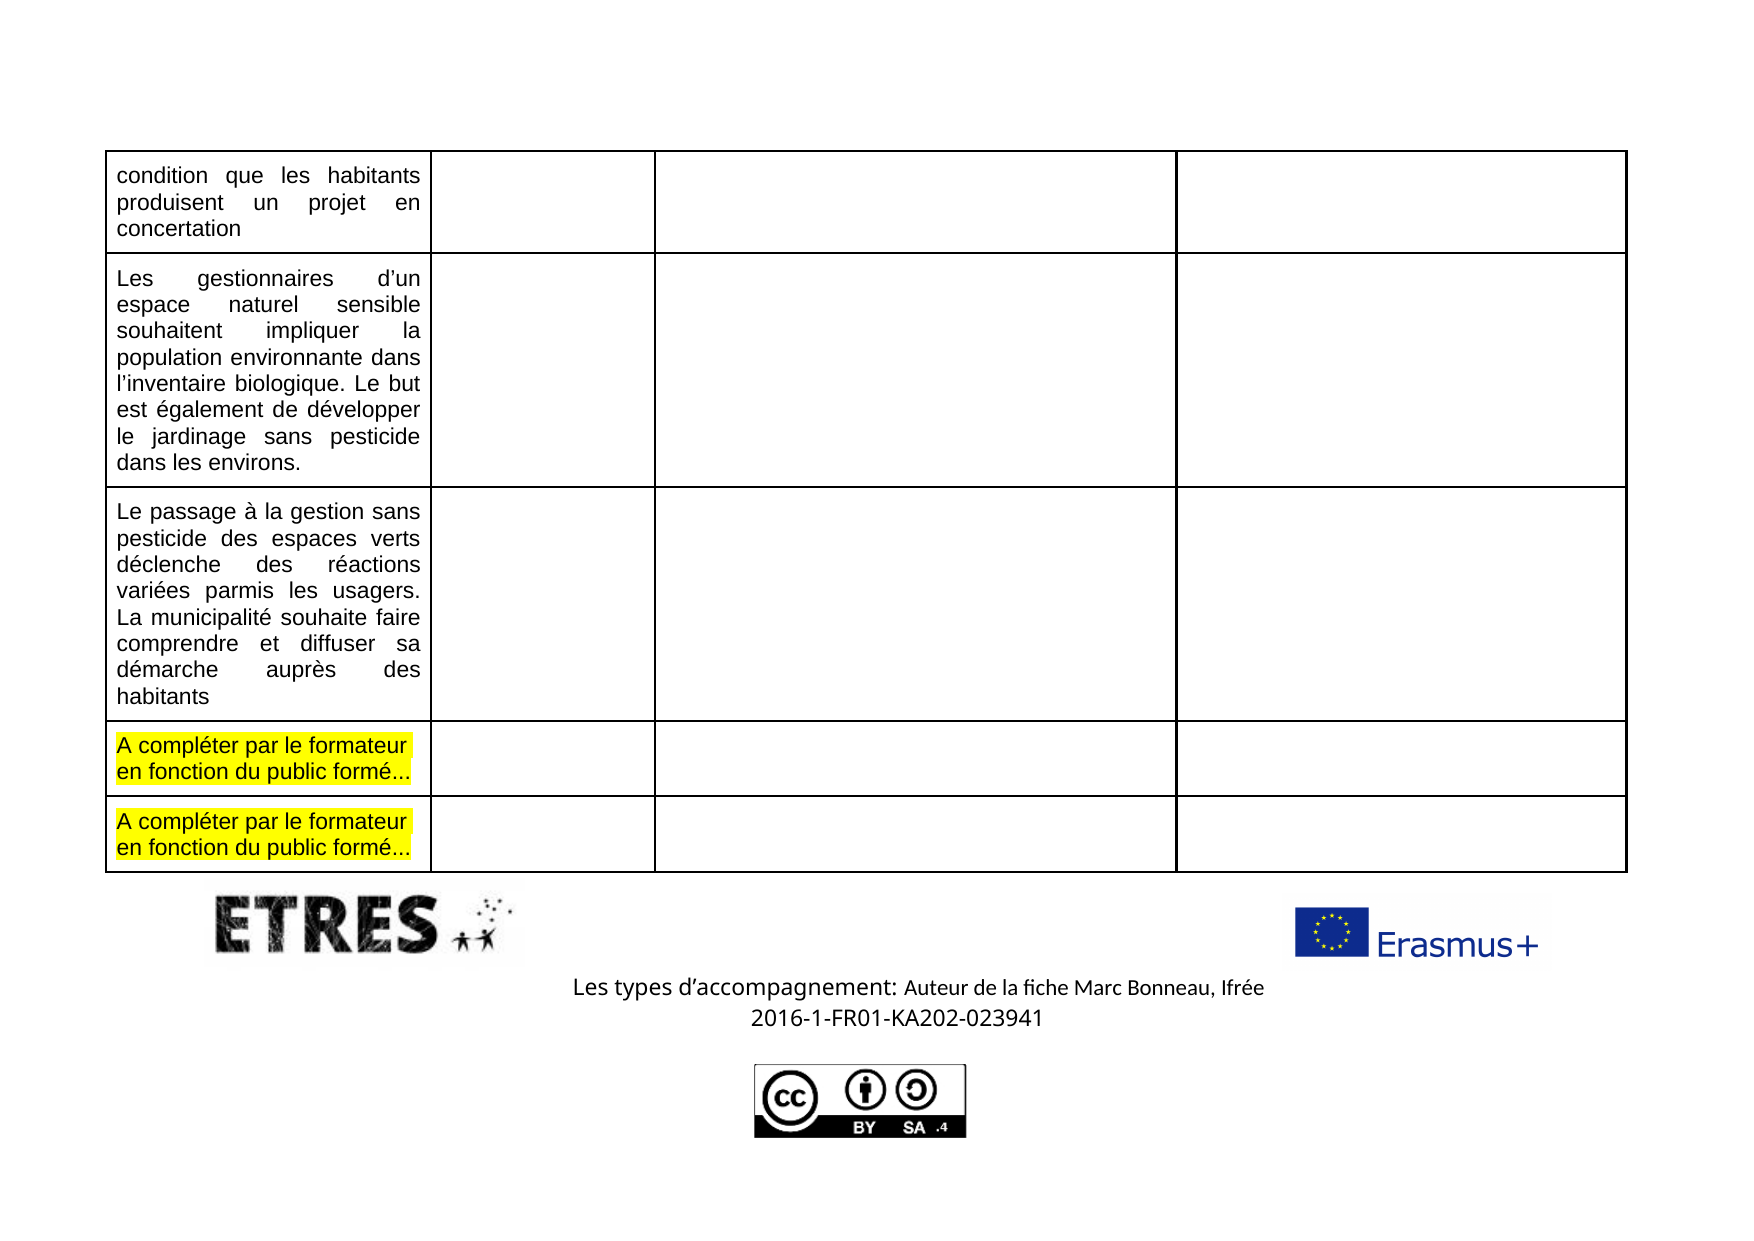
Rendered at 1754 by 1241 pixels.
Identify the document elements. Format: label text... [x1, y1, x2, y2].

table_cell [1178, 152, 1625, 252]
table_cell Les gestionnaires d’un espace naturel sensible souhaitent impliquer la population environnante dans l’inventaire biologique. Le but est également de développer le jardinage sans pesticide dans les environs. [107, 254, 430, 486]
table_cell [1178, 488, 1625, 719]
picture [203, 878, 526, 971]
picture [754, 1064, 967, 1139]
picture [1281, 893, 1552, 971]
table_cell [1178, 254, 1625, 486]
table_cell Le passage à la gestion sans pesticide des espaces verts déclenche des réactions variées parmis les usagers. La municipalité souhaite faire comprendre et diffuser sa démarche auprès des habitants [107, 488, 430, 719]
table_cell [656, 254, 1175, 486]
table_cell [656, 488, 1175, 719]
table_cell A compléter par le formateur en fonction du public formé... [107, 722, 430, 795]
table_cell [432, 797, 654, 871]
table_cell A compléter par le formateur en fonction du public formé... [107, 797, 430, 871]
table_cell [656, 797, 1175, 871]
table_cell [432, 152, 654, 252]
table_cell [432, 254, 654, 486]
table_cell [432, 722, 654, 795]
table_cell condition que les habitants produisent un projet en concertation [107, 152, 430, 252]
table_cell [1178, 797, 1625, 871]
table_cell [432, 488, 654, 719]
table_cell [1178, 722, 1625, 795]
table_cell [656, 722, 1175, 795]
table_cell [656, 152, 1175, 252]
